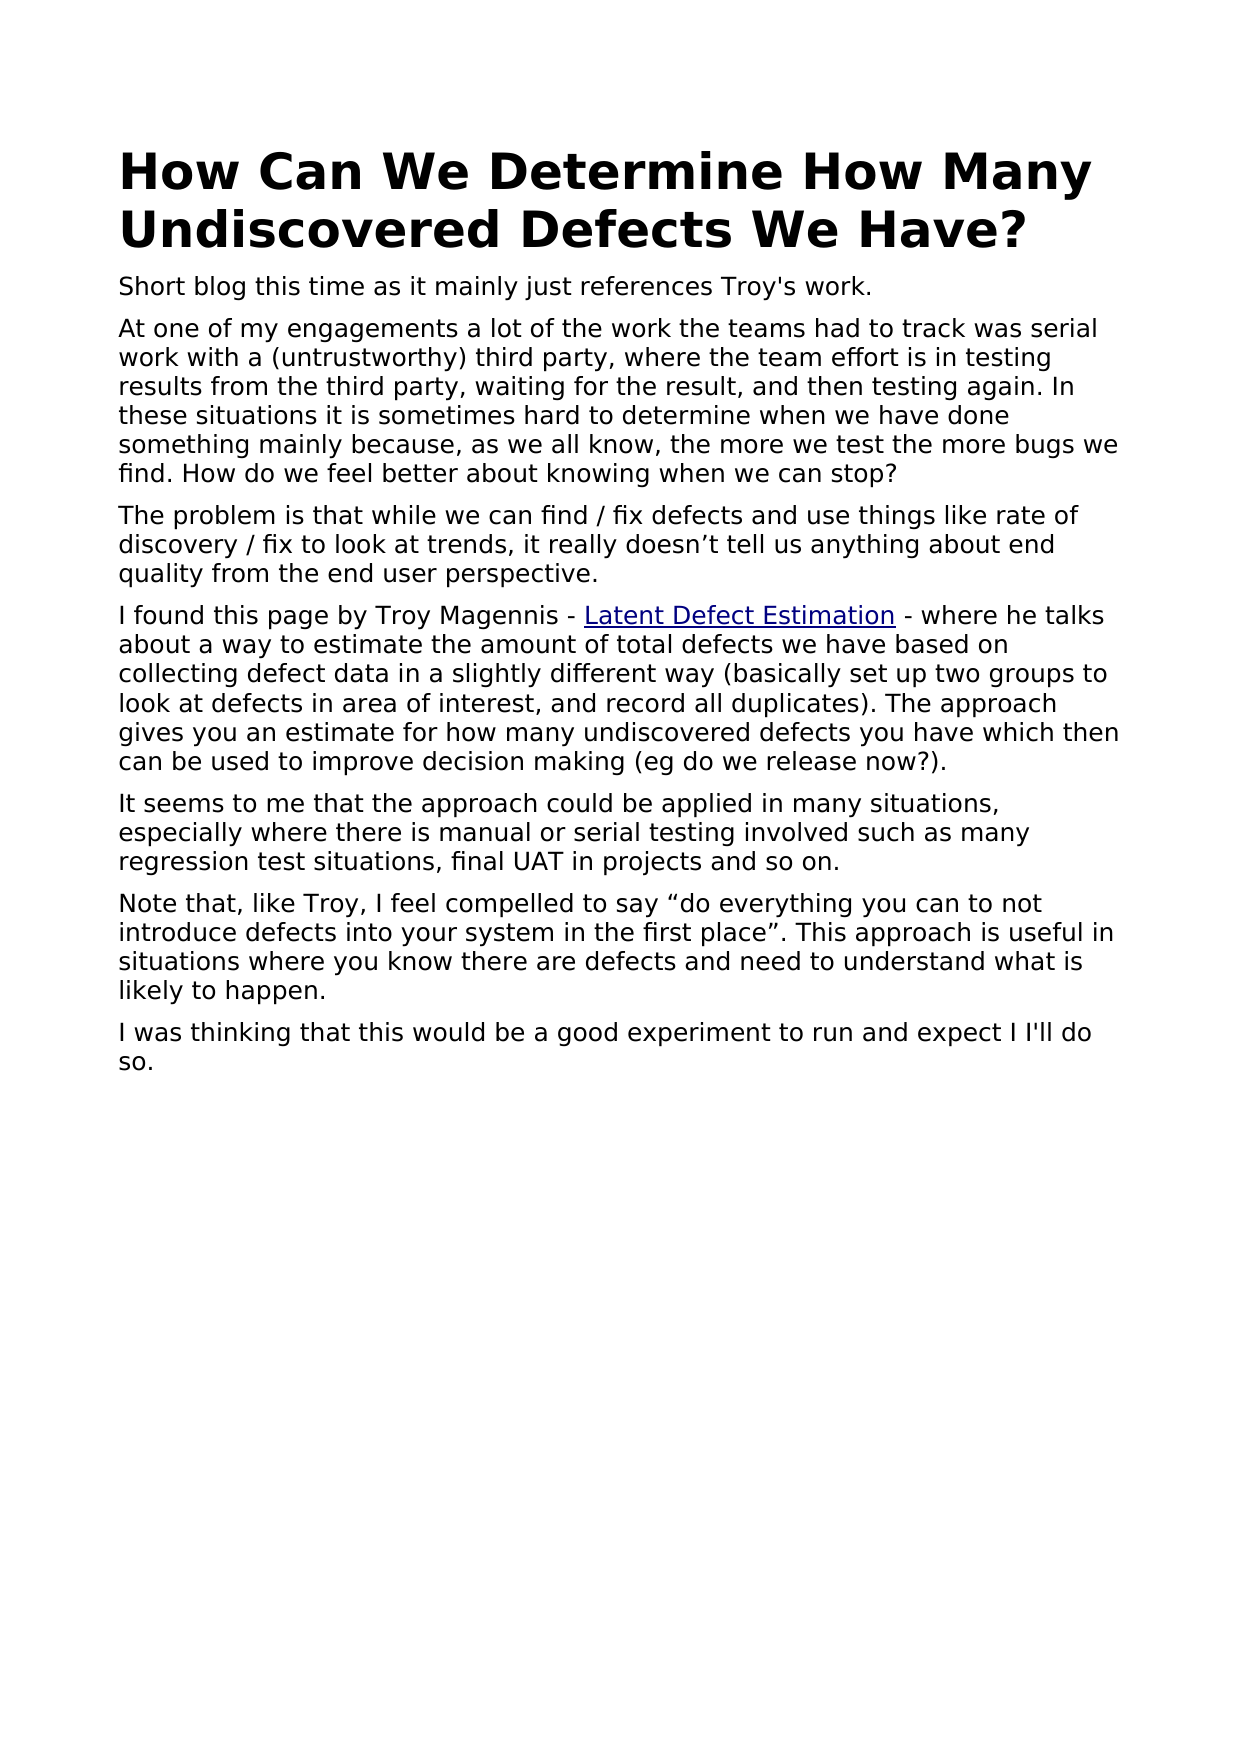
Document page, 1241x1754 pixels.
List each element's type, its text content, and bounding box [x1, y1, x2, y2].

text I was thinking that this would be a good experiment to run and expect I I'll do so. [118, 1018, 1122, 1076]
text Short blog this time as it mainly just references Troy's work. [118, 272, 1122, 301]
text I found this page by Troy Magennis - Latent Defect Estimation - where he talks about a way to estimate the amount of total defects we have based on collecting defect data in a slightly different way (basically set up two groups to look at defects in area of interest, and record all duplicates). The approach gives you an estimate for how many undiscovered defects you have which then can be used to improve decision making (eg do we release now?). [118, 601, 1122, 776]
text It seems to me that the approach could be applied in many situations, especially where there is manual or serial testing involved such as many regression test situations, final UAT in projects and so on. [118, 789, 1122, 876]
subtitle How Can We Determine How Many Undiscovered Defects We Have? [118, 143, 1122, 259]
text At one of my engagements a lot of the work the teams had to track was serial work with a (untrustworthy) third party, where the team effort is in testing results from the third party, waiting for the result, and then testing again. In these situations it is sometimes hard to determine when we have done something mainly because, as we all know, the more we test the more bugs we find. How do we feel better about knowing when we can stop? [118, 314, 1122, 489]
text Note that, like Troy, I feel compelled to say “do everything you can to not introduce defects into your system in the first place”. This approach is useful in situations where you know there are defects and need to understand what is likely to happen. [118, 889, 1122, 1005]
text The problem is that while we can find / fix defects and use things like rate of discovery / fix to look at trends, it really doesn’t tell us anything about end quality from the end user perspective. [118, 501, 1122, 589]
